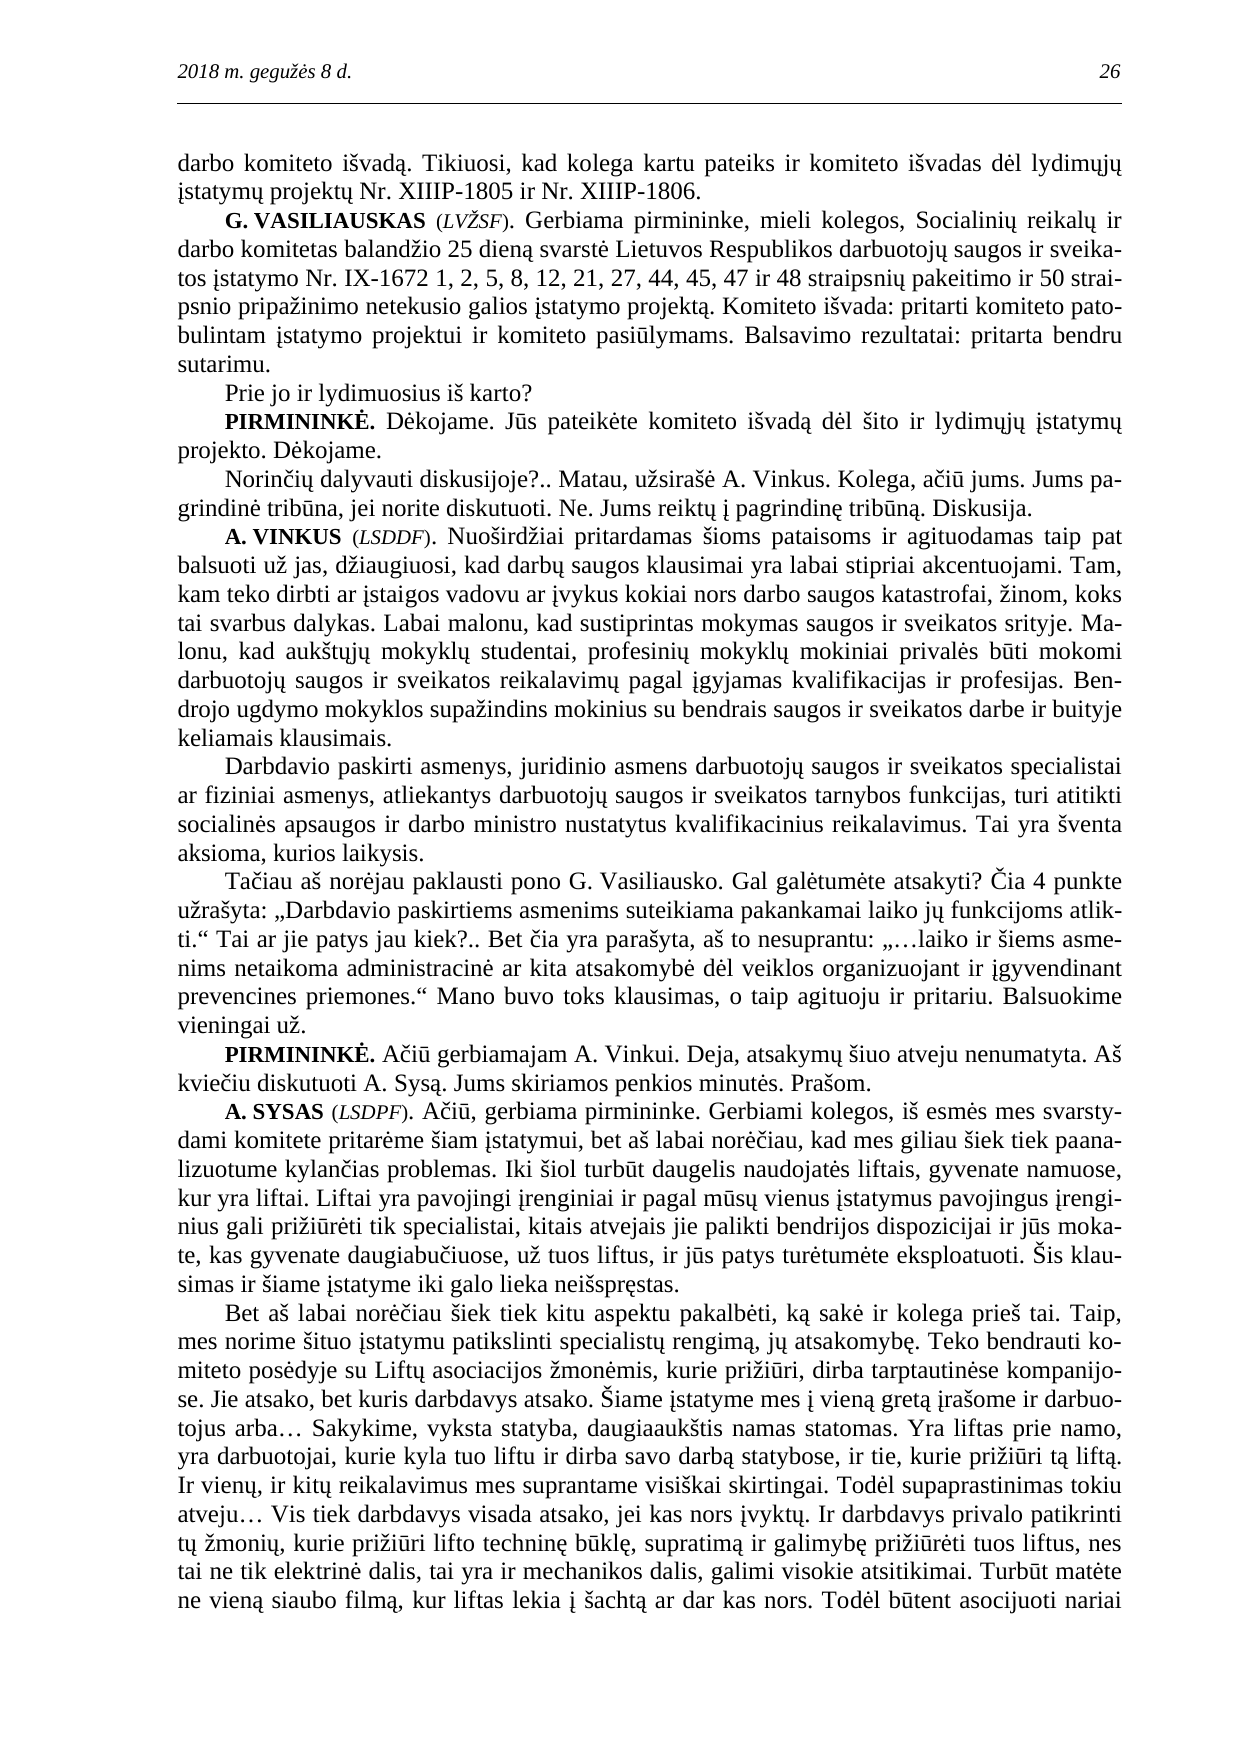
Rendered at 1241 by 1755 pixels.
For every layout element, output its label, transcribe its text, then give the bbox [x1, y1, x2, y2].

text dar­bo ko­mi­te­to iš­va­dą. Ti­kiuo­si, kad ko­le­ga kar­tu pa­teiks ir ko­mi­te­to iš­va­das dėl ly­di­mų­jų įsta­ty­mų pro­jek­tų Nr. XIIIP-1805 ir Nr. XIIIP-1806. [177, 148, 1122, 205]
text Prie jo ir ly­di­muo­sius iš kar­to? [177, 378, 1122, 406]
text Darb­da­vio pa­skir­ti as­me­nys, ju­ri­di­nio as­mens dar­buo­to­jų sau­gos ir svei­ka­tos spe­cia­lis­tai ar fi­zi­niai as­me­nys, at­lie­kan­tys dar­buo­to­jų sau­gos ir svei­ka­tos tar­ny­bos funk­ci­jas, tu­ri ati­tik­ti so­cia­li­nės ap­sau­gos ir dar­bo mi­nist­ro nu­sta­ty­tus kva­li­fi­ka­ci­nius rei­ka­la­vi­mus. Tai yra šven­ta ak­sio­ma, ku­rios lai­ky­sis. [177, 751, 1122, 866]
text Ta­čiau aš no­rė­jau pa­klaus­ti po­no G. Va­si­liaus­ko. Gal ga­lė­tu­mė­te at­sa­ky­ti? Čia 4 punk­te už­ra­šy­ta: „Darb­da­vio pa­skir­tiems as­me­nims su­tei­kia­ma pa­kan­ka­mai lai­ko jų funk­ci­joms at­lik­ti.“ Tai ar jie pa­tys jau kiek?.. Bet čia yra pa­ra­šy­ta, aš to ne­su­pran­tu: „…lai­ko ir šiems as­me­nims ne­tai­ko­ma ad­mi­nist­ra­ci­nė ar ki­ta at­sa­ko­my­bė dėl veik­los or­ga­ni­zuo­jant ir įgy­ven­di­nant pre­ven­ci­nes prie­mo­nes.“ Ma­no bu­vo toks klau­si­mas, o taip agi­tuo­ju ir pri­ta­riu. Bal­suo­ki­me vie­nin­gai už. [177, 866, 1122, 1039]
text Bet aš la­bai no­rė­čiau šiek tiek ki­tu as­pek­tu pa­kal­bė­ti, ką sa­kė ir ko­le­ga prieš tai. Taip, mes no­ri­me ši­tuo įsta­ty­mu pa­tiks­lin­ti spe­cia­lis­tų ren­gi­mą, jų at­sa­ko­my­bę. Te­ko ben­drau­ti ko­mi­te­to po­sė­dy­je su Lif­tų aso­cia­ci­jos žmo­nė­mis, ku­rie prižiūri, dir­ba tarp­tau­ti­nė­se kom­pa­ni­jo­se. Jie at­sa­ko, bet ku­ris darb­da­vys at­sa­ko. Šia­me įsta­ty­me mes į vie­ną gre­tą įra­šo­me ir dar­buo­to­jus ar­ba… Sa­ky­ki­me, vyks­ta sta­ty­ba, dau­gia­aukš­tis na­mas sta­to­mas. Yra lif­tas prie na­mo, yra dar­buo­to­jai, ku­rie ky­la tuo lif­tu ir dir­ba sa­vo dar­bą sta­ty­bo­se, ir tie, ku­rie prižiūri tą lif­tą. Ir vie­nų, ir ki­tų rei­ka­la­vi­mus mes su­pran­ta­me vi­siš­kai skir­tin­gai. To­dėl su­pap­ras­ti­ni­mas to­kiu at­ve­ju… Vis tiek darb­da­vys vi­sa­da at­sa­ko, jei kas nors įvyk­tų. Ir darb­da­vys pri­va­lo pa­tik­rin­ti tų žmo­nių, ku­rie prižiūri lif­to tech­ni­nę būk­lę, su­pra­ti­mą ir ga­li­my­bę prižiūrėti tuos lif­tus, nes tai ne tik elek­tri­nė da­lis, tai yra ir me­cha­ni­kos da­lis, ga­li­mi vi­so­kie at­si­ti­ki­mai. Tur­būt ma­tė­te ne vie­ną siau­bo fil­mą, kur lif­tas le­kia į šach­tą ar dar kas nors. To­dėl bū­tent aso­ci­juo­ti na­riai [177, 1298, 1122, 1614]
text A. VINKUS (LSDDF). Nuo­šir­džiai pri­tar­da­mas šioms pa­tai­soms ir agi­tuo­da­mas taip pat bal­suo­ti už jas, džiau­giuo­si, kad dar­bų sau­gos klau­si­mai yra la­bai stip­riai ak­cen­tuo­ja­mi. Tam, kam te­ko dirb­ti ar įstai­gos va­do­vu ar įvy­kus ko­kiai nors dar­bo sau­gos ka­tast­ro­fai, ži­nom, koks tai svar­bus da­ly­kas. La­bai ma­lo­nu, kad su­stip­rin­tas mo­ky­mas sau­gos ir svei­ka­tos sri­ty­je. Ma­lo­nu, kad aukš­tų­jų mo­kyk­lų stu­den­tai, pro­fe­si­nių mo­kyk­lų mo­ki­niai pri­va­lės bū­ti mo­ko­mi dar­buo­to­jų sau­gos ir svei­ka­tos rei­ka­la­vi­mų pa­gal įgy­ja­mas kva­li­fi­ka­ci­jas ir pro­fe­si­jas. Ben­dro­jo ug­dy­mo mo­kyk­los su­pa­žin­dins mo­ki­nius su ben­drais sau­gos ir svei­ka­tos dar­be ir bui­ty­je ke­lia­mais klau­si­mais. [177, 521, 1122, 751]
text G. VASILIAUSKAS (LVŽSF). Ger­bia­ma pir­mi­nin­ke, mie­li ko­le­gos, So­cia­li­nių rei­ka­lų ir dar­bo ko­mi­te­tas ba­lan­džio 25 die­ną svars­tė Lie­tu­vos Res­pub­li­kos dar­buo­to­jų sau­gos ir svei­ka­tos įsta­ty­mo Nr. IX-1672 1, 2, 5, 8, 12, 21, 27, 44, 45, 47 ir 48 straips­nių pa­kei­ti­mo ir 50 strai­ps­nio pri­pa­ži­ni­mo ne­te­ku­sio ga­lios įsta­ty­mo pro­jek­tą. Ko­mi­te­to iš­va­da: pri­tar­ti ko­mi­te­to pa­to­bu­lin­tam įsta­ty­mo pro­jek­tui ir ko­mi­te­to pa­siū­ly­mams. Bal­sa­vi­mo re­zul­ta­tai: pri­tar­ta ben­dru su­ta­ri­mu. [177, 205, 1122, 378]
text PIRMININKĖ. Ačiū ger­bia­ma­jam A. Vin­kui. De­ja, at­sa­ky­mų šiuo at­ve­ju ne­nu­ma­ty­ta. Aš kvie­čiu dis­ku­tuo­ti A. Sy­są. Jums ski­ria­mos penkios mi­nu­tės. Pra­šom. [177, 1039, 1122, 1096]
text PIRMININKĖ. Dė­ko­ja­me. Jūs pa­tei­kė­te ko­mi­te­to iš­va­dą dėl ši­to ir ly­di­mų­jų įsta­ty­mų pro­jek­to. Dė­ko­ja­me. [177, 406, 1122, 464]
text No­rin­čių da­ly­vau­ti dis­ku­si­jo­je?.. Ma­tau, už­si­ra­šė A. Vin­kus. Ko­le­ga, ačiū jums. Jums pa­grin­di­nė tri­bū­na, jei no­ri­te dis­ku­tuo­ti. Ne. Jums reik­tų į pa­grin­di­nę tri­bū­ną. Dis­ku­si­ja. [177, 464, 1122, 521]
text A. SYSAS (LSDPF). Ačiū, ger­bia­ma pir­mi­nin­ke. Ger­bia­mi ko­le­gos, iš es­mės mes svars­ty­da­mi ko­mi­te­te pri­ta­rė­me šiam įsta­ty­mui, bet aš la­bai no­rė­čiau, kad mes gi­liau šiek tiek pa­ana­li­zuo­tu­me ky­lan­čias pro­ble­mas. Iki šiol tur­būt dau­ge­lis nau­do­ja­tės lif­tais, gy­ve­na­te na­muo­se, kur yra lif­tai. Lif­tai yra pa­vo­jin­gi įren­gi­niai ir pa­gal mū­sų vie­nus įsta­ty­mus pa­vo­jin­gus įren­gi­nius ga­li prižiūrėti tik spe­cia­lis­tai, ki­tais at­ve­jais jie pa­lik­ti ben­dri­jos dis­po­zi­ci­jai ir jūs mo­ka­te, kas gy­ve­na­te dau­gia­bu­čiuo­se, už tuos lif­tus, ir jūs pa­tys tu­rė­tu­mė­te eks­plo­a­tuo­ti. Šis klau­si­mas ir šia­me įsta­ty­me iki ga­lo lie­ka ne­iš­spręs­tas. [177, 1096, 1122, 1298]
